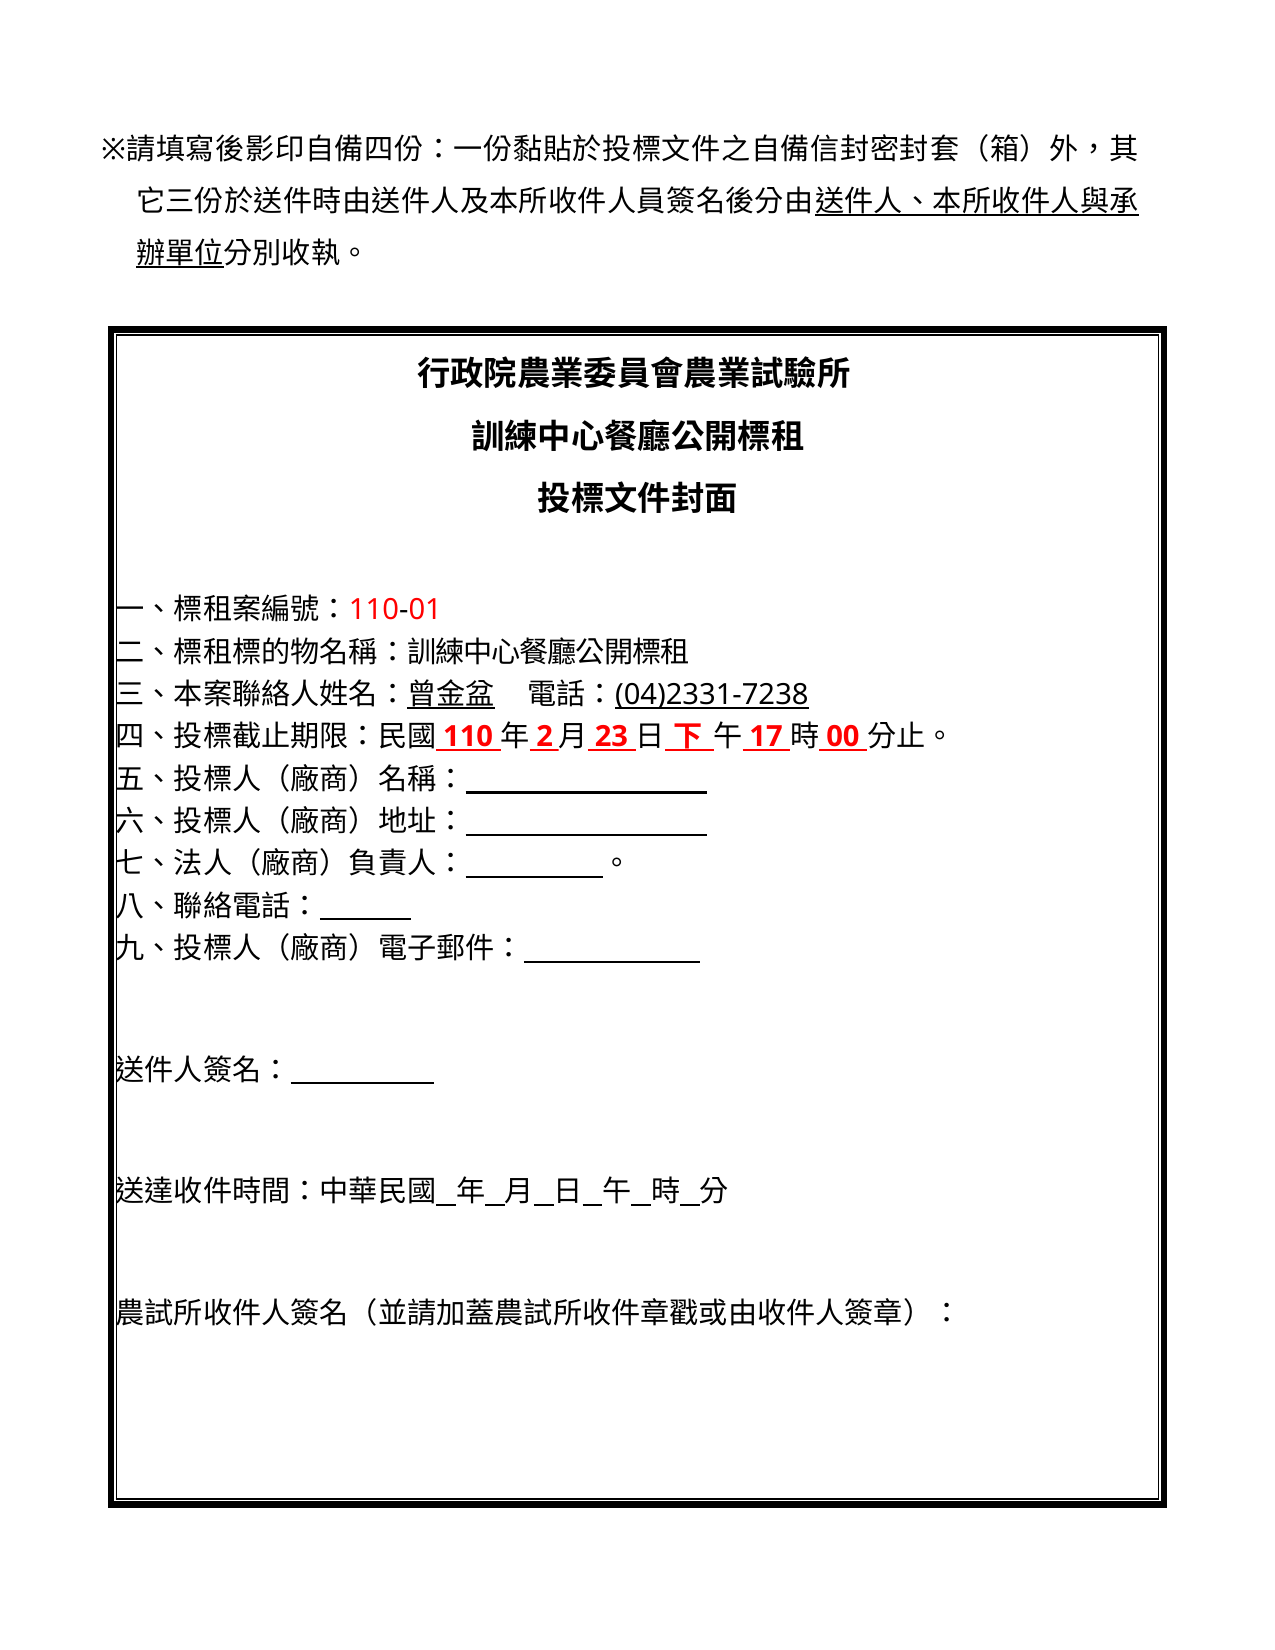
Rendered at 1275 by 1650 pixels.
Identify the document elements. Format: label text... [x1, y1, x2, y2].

text ※請填寫後影印自備四份：一份黏貼於投標文件之自備信封密封套（箱）外，其它三份於送件時由送件人及本所收件人員簽名後分由送件人、本所收件人與承辦單位分別收執。 [101, 118, 1139, 274]
table_header 行政院農業委員會農業試驗所 訓練中心餐廳公開標租 投標文件封面 一、標租案編號：110-01 二、標租標的物名稱：訓練中心餐廳公開標租 三、本案聯絡人姓名：曾金盆 電話：(04)2331-7238 四、投標截止期限：民國 110 年 2月 23 日 下 午 17 時 00 分止。 五、投標人（廠商）名稱： 六、投標人（廠商）地址： 七、法人（廠商）負責人： 。 八、聯絡電話： 九、投標人（廠商）電子郵件： 送件人簽名： 送達收件時間：中華民國 年 月 日 午 時 分 農試所收件人簽名（並請加蓋農試所收件章戳或由收件人簽章）： [117, 336, 1158, 1498]
